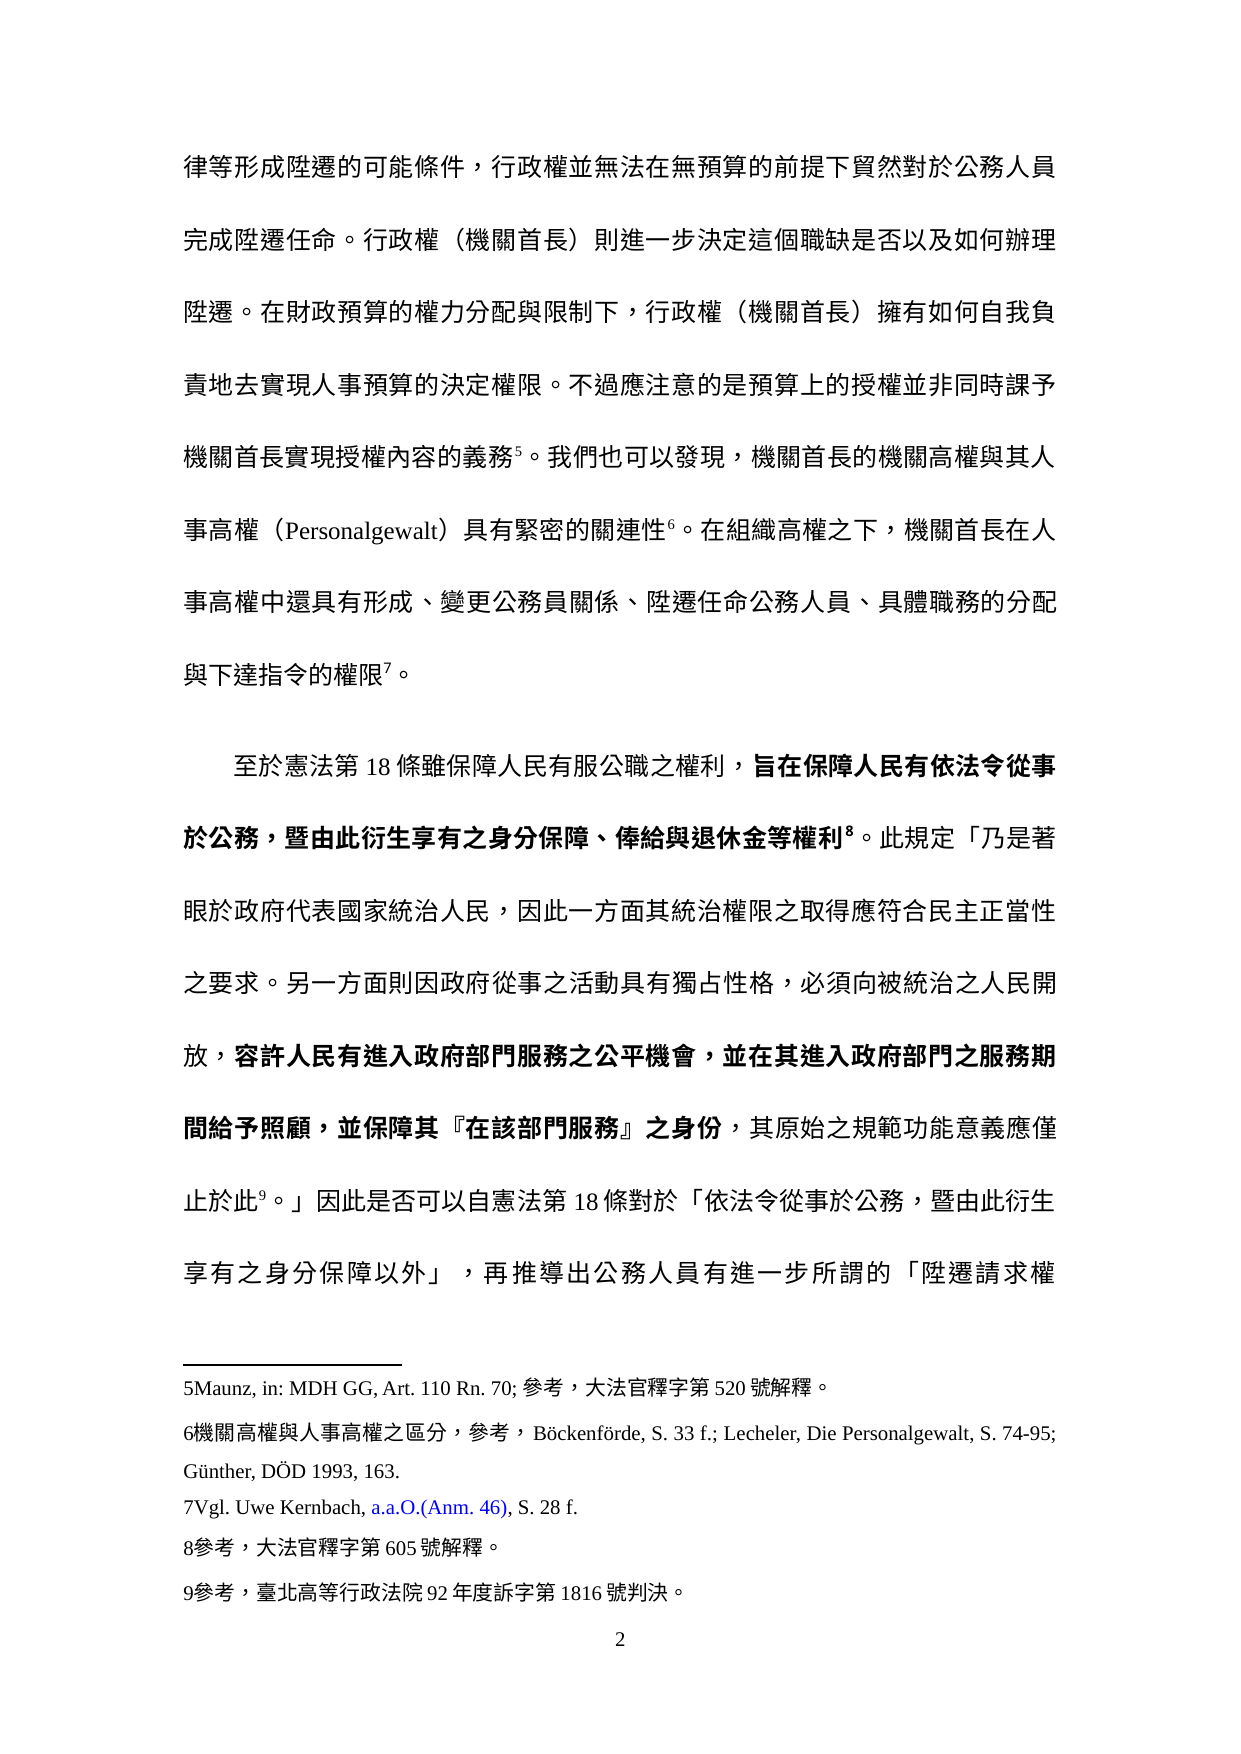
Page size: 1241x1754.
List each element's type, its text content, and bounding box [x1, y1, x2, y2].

text 參考，大法官釋字第605號解釋。 [183, 1531, 1057, 1561]
text 至於憲法第18條雖保障人民有服公職之權利，旨在保障人民有依法令從事於公務，暨由此衍生享有之身分保障、俸給與退休金等權利。此規定「乃是著眼於政府代表國家統治人民，因此一方面其統治權限之取得應符合民主正當性之要求。另一方面則因政府從事之活動具有獨占性格，必須向被統治之人民開放，容許人民有進入政府部門服務之公平機會，並在其進入政府部門之服務期間給予照顧，並保障其『在該部門服務』之身份，其原始之規範功能意義應僅止於此。」因此是否可以自憲法第18條對於「依法令從事於公務，暨由此衍生享有之身分保障以外」，再推導出公務人員有進一步所謂的「陞遷請求權 [183, 746, 1057, 1290]
text 對於陞遷決定不服而得以提起救濟之前提，往往取決於該陞遷決定是否侵害當事人之公法上權利或者當事人是否具有請求陞遷之公法上權利（學說上或稱「主觀公法上權利（sujecktiv-öffentliches Recht）」）。「公法上權利」之法規範依據（請求權根據），未必限於法律，上可以由憲法導出，下也可以由地方法規或法規命令、行政規則甚至是「反覆慣行之具體行政作為而形成之行政先例」來創設。所以原始僅具反射利益意涵之「救濟制度」，也可能因為法制之開展，而形成一個「由實證法保證實現」的「權利」。根據陞遷法第9條之規定，主管長官對於陞遷名冊所列人員保有最終圈定陞補之權限。依本法之精神以觀，似乎並無直接賦予具陞遷條件之公務人員向主管機關要求務必給予陞遷之請求權之意。在每一個陞遷程序中，無可忽略的是行政機關（首長）擁有的機關高權（Organisationsgewalt）。這是機關以及內部組織之組成、設置、變更或裁撤權限。同時也包括決定是否、如何、何時辦理陞遷以及決定名額的權限。組織高權係由立法權與行政權共同擁有。立法權擁有的應該是透過財政預算法律等形成陞遷的可能條件，行政權並無法在無預算的前提下貿然對於公務人員完成陞遷任命。行政權（機關首長）則進一步決定這個職缺是否以及如何辦理陞遷。在財政預算的權力分配與限制下，行政權（機關首長）擁有如何自我負責地去實現人事預算的決定權限。不過應注意的是預算上的授權並非同時課予機關首長實現授權內容的義務。我們也可以發現，機關首長的機關高權與其人事高權（Personalgewalt）具有緊密的關連性。在組織高權之下，機關首長在人事高權中還具有形成、變更公務員關係、陞遷任命公務人員、具體職務的分配與下達指令的權限。 [183, 148, 1057, 691]
text Maunz, in: MDH GG, Art. 110 Rn. 70; 參考，大法官釋字第520號解釋。 [183, 1371, 1057, 1401]
text Vgl. Uwe Kernbach, a.a.O.(Anm. 46), S. 28 f. [183, 1495, 1057, 1519]
text 參考，臺北高等行政法院92年度訴字第1816號判決。 [183, 1576, 1057, 1606]
text 機關高權與人事高權之區分，參考，Böckenförde, S. 33 f.; Lecheler, Die Personalgewalt, S. 74-95; Günther, DÖD 1993, 163. [183, 1416, 1057, 1483]
